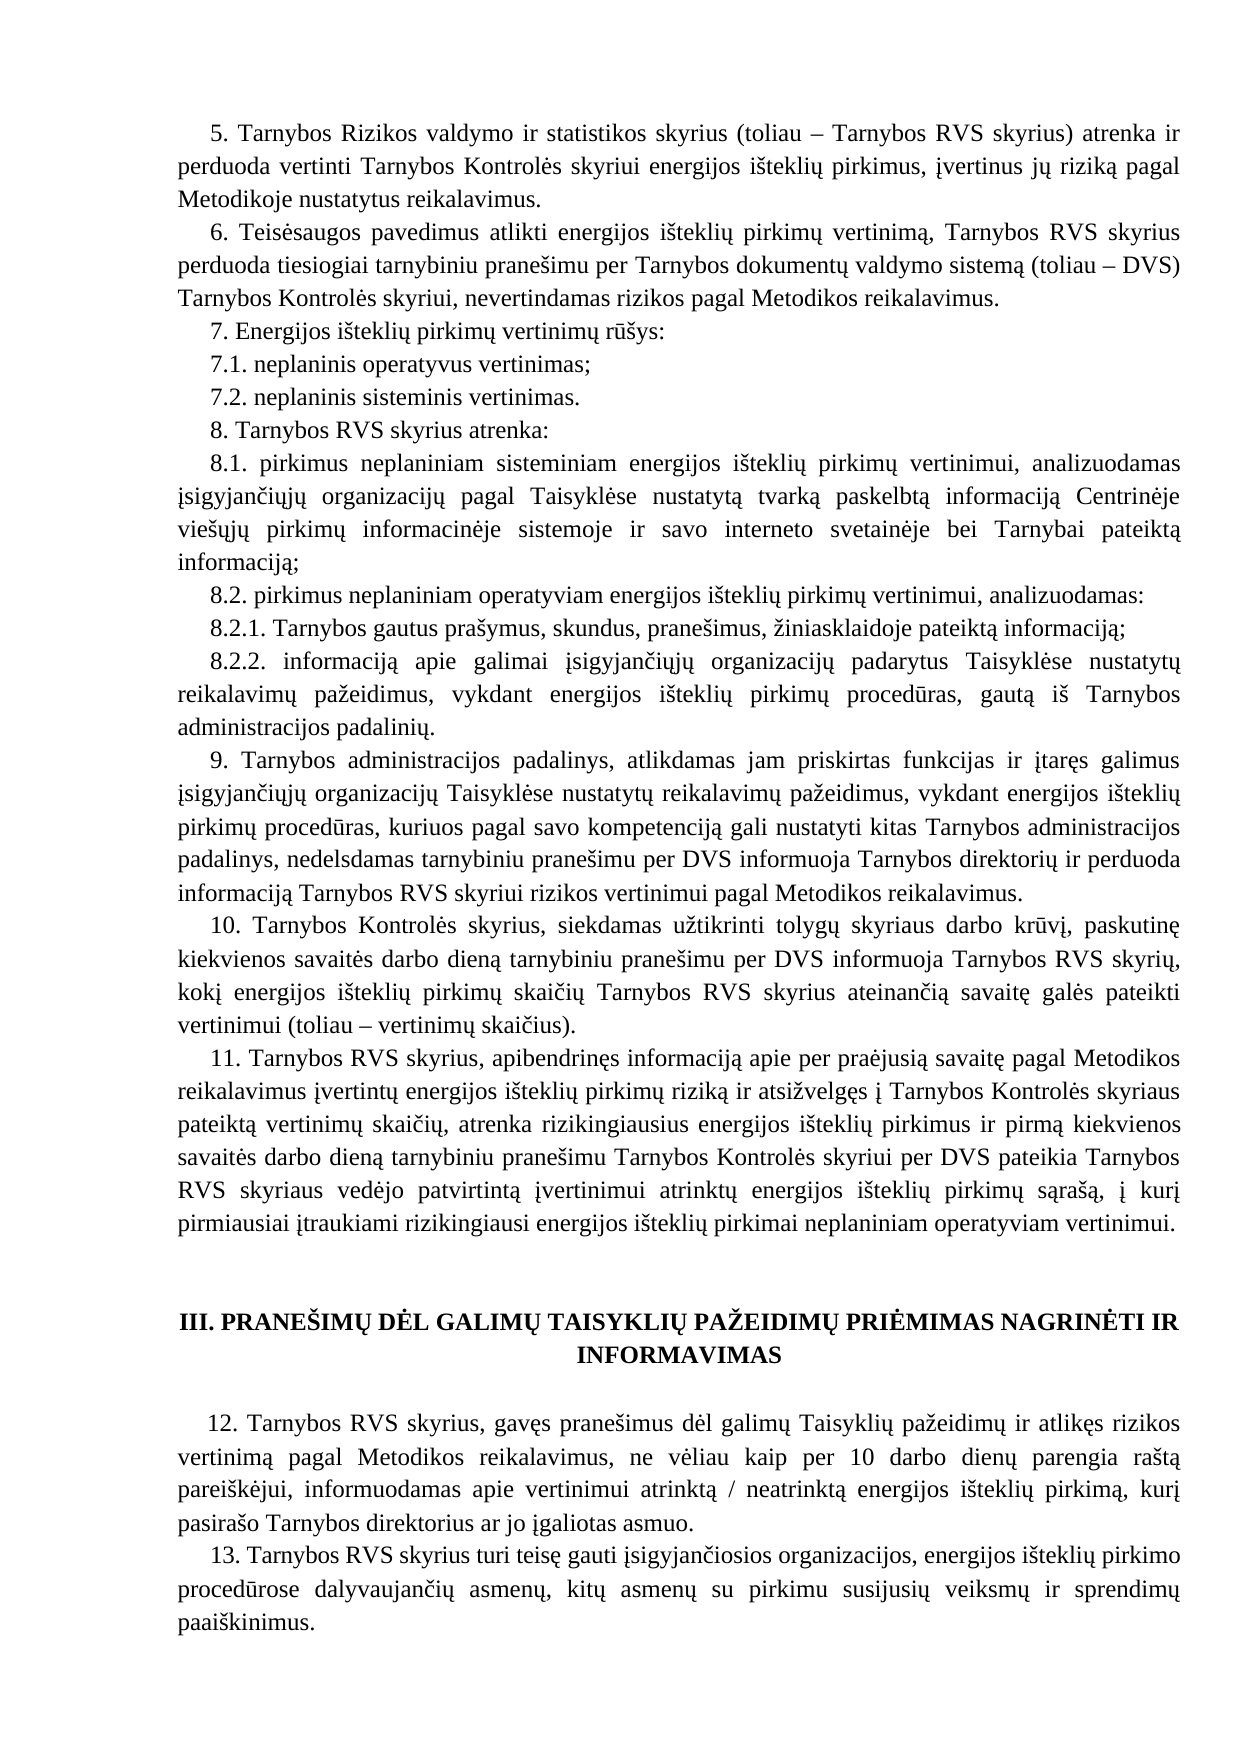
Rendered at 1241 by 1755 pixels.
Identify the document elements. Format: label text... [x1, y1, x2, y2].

text III. pranešimų DĖL GALIMŲ Taisyklių PAŽEIDIMŲ priėmimas nagrinėti ir informavimas [177, 1307, 1181, 1369]
text 5. Tarnybos Rizikos valdymo ir statistikos skyrius (toliau – Tarnybos RVS skyrius) atrenka ir perduoda vertinti Tarnybos Kontrolės skyriui energijos išteklių pirkimus, įvertinus jų riziką pagal Metodikoje nustatytus reikalavimus. [177, 118, 1181, 213]
text 12. Tarnybos RVS skyrius, gavęs pranešimus dėl galimų Taisyklių pažeidimų ir atlikęs rizikos vertinimą pagal Metodikos reikalavimus, ne vėliau kaip per 10 darbo dienų parengia raštą pareiškėjui, informuodamas apie vertinimui atrinktą / neatrinktą energijos išteklių pirkimą, kurį pasirašo Tarnybos direktorius ar jo įgaliotas asmuo. [177, 1408, 1181, 1536]
text 8.2.1. Tarnybos gautus prašymus, skundus, pranešimus, žiniasklaidoje pateiktą informaciją; [177, 613, 1181, 642]
text 8. Tarnybos RVS skyrius atrenka: [177, 415, 1181, 444]
text 8.1. pirkimus neplaniniam sisteminiam energijos išteklių pirkimų vertinimui, analizuodamas įsigyjančiųjų organizacijų pagal Taisyklėse nustatytą tvarką paskelbtą informaciją Centrinėje viešųjų pirkimų informacinėje sistemoje ir savo interneto svetainėje bei Tarnybai pateiktą informaciją; [177, 448, 1181, 576]
text 7.1. neplaninis operatyvus vertinimas; [177, 349, 1181, 378]
text 7.2. neplaninis sisteminis vertinimas. [177, 382, 1181, 411]
text 13. Tarnybos RVS skyrius turi teisę gauti įsigyjančiosios organizacijos, energijos išteklių pirkimo procedūrose dalyvaujančių asmenų, kitų asmenų su pirkimu susijusių veiksmų ir sprendimų paaiškinimus. [177, 1541, 1181, 1635]
text 7. Energijos išteklių pirkimų vertinimų rūšys: [177, 316, 1181, 345]
text 8.2.2. informaciją apie galimai įsigyjančiųjų organizacijų padarytus Taisyklėse nustatytų reikalavimų pažeidimus, vykdant energijos išteklių pirkimų procedūras, gautą iš Tarnybos administracijos padalinių. [177, 646, 1181, 741]
text 9. Tarnybos administracijos padalinys, atlikdamas jam priskirtas funkcijas ir įtaręs galimus įsigyjančiųjų organizacijų Taisyklėse nustatytų reikalavimų pažeidimus, vykdant energijos išteklių pirkimų procedūras, kuriuos pagal savo kompetenciją gali nustatyti kitas Tarnybos administracijos padalinys, nedelsdamas tarnybiniu pranešimu per DVS informuoja Tarnybos direktorių ir perduoda informaciją Tarnybos RVS skyriui rizikos vertinimui pagal Metodikos reikalavimus. [177, 746, 1181, 906]
text 10. Tarnybos Kontrolės skyrius, siekdamas užtikrinti tolygų skyriaus darbo krūvį, paskutinę kiekvienos savaitės darbo dieną tarnybiniu pranešimu per DVS informuoja Tarnybos RVS skyrių, kokį energijos išteklių pirkimų skaičių Tarnybos RVS skyrius ateinančią savaitę galės pateikti vertinimui (toliau – vertinimų skaičius). [177, 911, 1181, 1038]
text 8.2. pirkimus neplaniniam operatyviam energijos išteklių pirkimų vertinimui, analizuodamas: [177, 580, 1181, 609]
text 11. Tarnybos RVS skyrius, apibendrinęs informaciją apie per praėjusią savaitę pagal Metodikos reikalavimus įvertintų energijos išteklių pirkimų riziką ir atsižvelgęs į Tarnybos Kontrolės skyriaus pateiktą vertinimų skaičių, atrenka rizikingiausius energijos išteklių pirkimus ir pirmą kiekvienos savaitės darbo dieną tarnybiniu pranešimu Tarnybos Kontrolės skyriui per DVS pateikia Tarnybos RVS skyriaus vedėjo patvirtintą įvertinimui atrinktų energijos išteklių pirkimų sąrašą, į kurį pirmiausiai įtraukiami rizikingiausi energijos išteklių pirkimai neplaniniam operatyviam vertinimui. [177, 1043, 1181, 1237]
text 6. Teisėsaugos pavedimus atlikti energijos išteklių pirkimų vertinimą, Tarnybos RVS skyrius perduoda tiesiogiai tarnybiniu pranešimu per Tarnybos dokumentų valdymo sistemą (toliau – DVS) Tarnybos Kontrolės skyriui, nevertindamas rizikos pagal Metodikos reikalavimus. [177, 217, 1181, 312]
